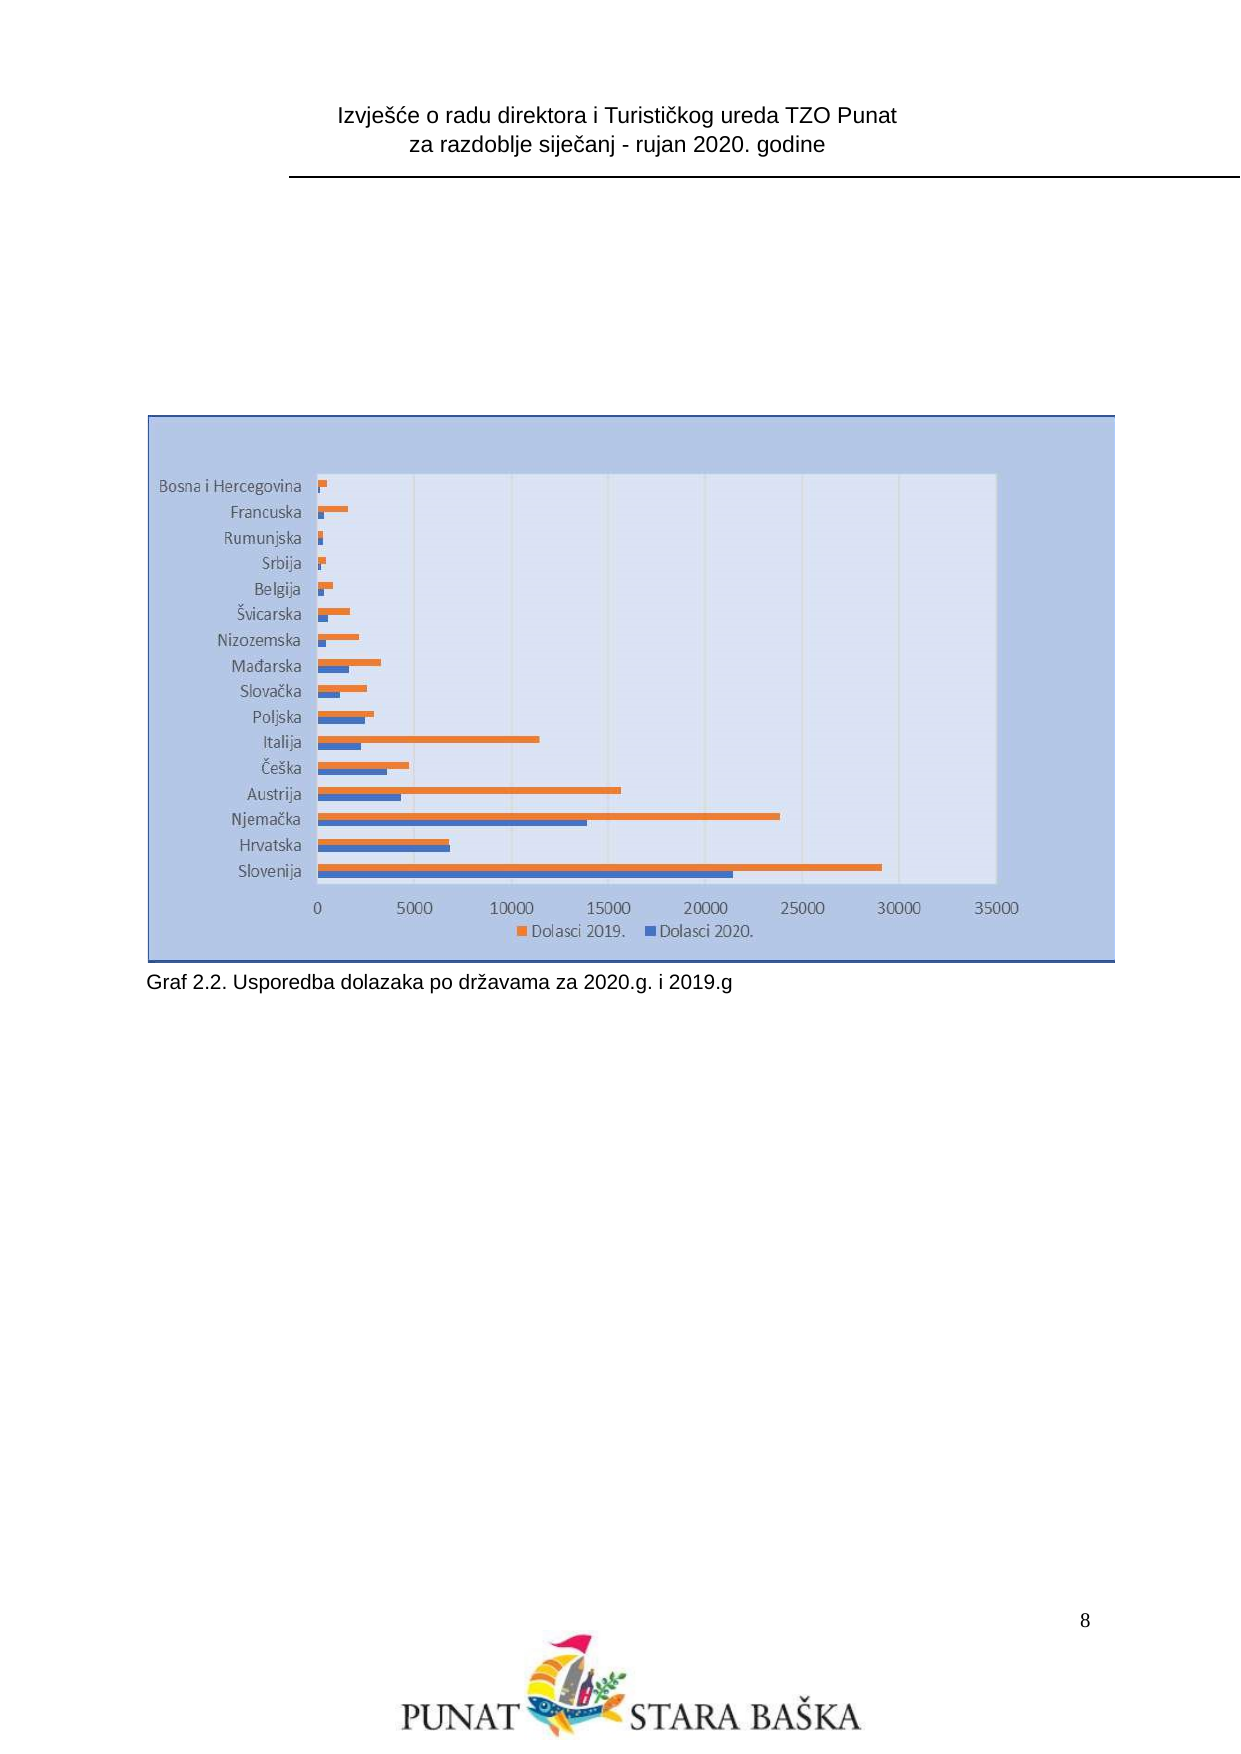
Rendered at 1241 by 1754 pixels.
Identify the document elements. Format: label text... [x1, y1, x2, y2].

text Graf 2.2. Usporedba dolazaka po državama za 2020.g. i 2019.g [146, 970, 1122, 994]
